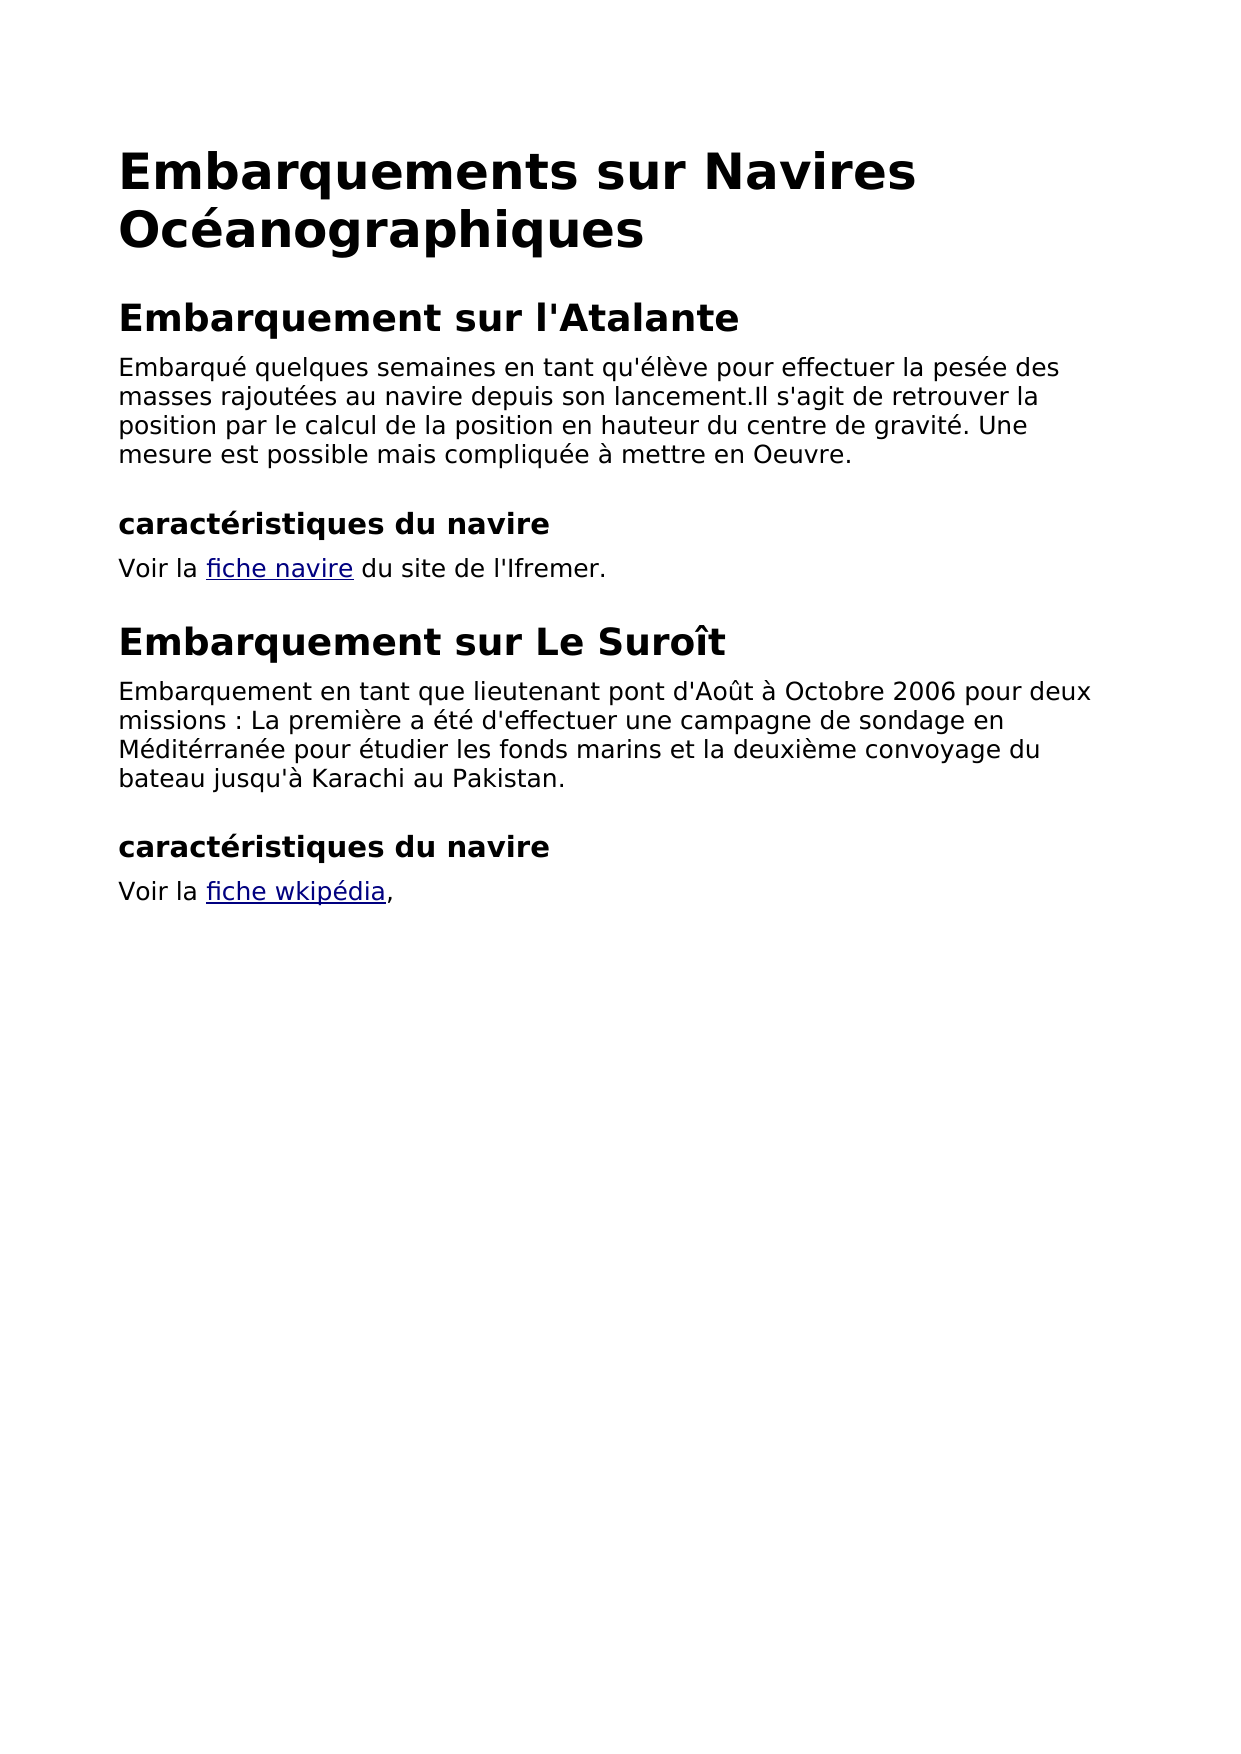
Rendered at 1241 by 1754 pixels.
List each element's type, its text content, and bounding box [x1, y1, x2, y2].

subtitle Embarquement sur Le Suroît [118, 621, 1122, 664]
subtitle Embarquement sur l'Atalante [118, 297, 1122, 341]
subtitle caractéristiques du navire [118, 831, 1122, 865]
text Voir la fiche navire du site de l'Ifremer. [118, 554, 1122, 583]
subtitle Embarquements sur Navires Océanographiques [118, 143, 1122, 259]
text Embarquement en tant que lieutenant pont d'Août à Octobre 2006 pour deux missions : La première a été d'effectuer une campagne de sondage en Méditérranée pour étudier les fonds marins et la deuxième convoyage du bateau jusqu'à Karachi au Pakistan. [118, 677, 1122, 793]
text Embarqué quelques semaines en tant qu'élève pour effectuer la pesée des masses rajoutées au navire depuis son lancement.Il s'agit de retrouver la position par le calcul de la position en hauteur du centre de gravité. Une mesure est possible mais compliquée à mettre en Oeuvre. [118, 353, 1122, 470]
subtitle caractéristiques du navire [118, 507, 1122, 541]
text Voir la fiche wkipédia, [118, 877, 1122, 906]
